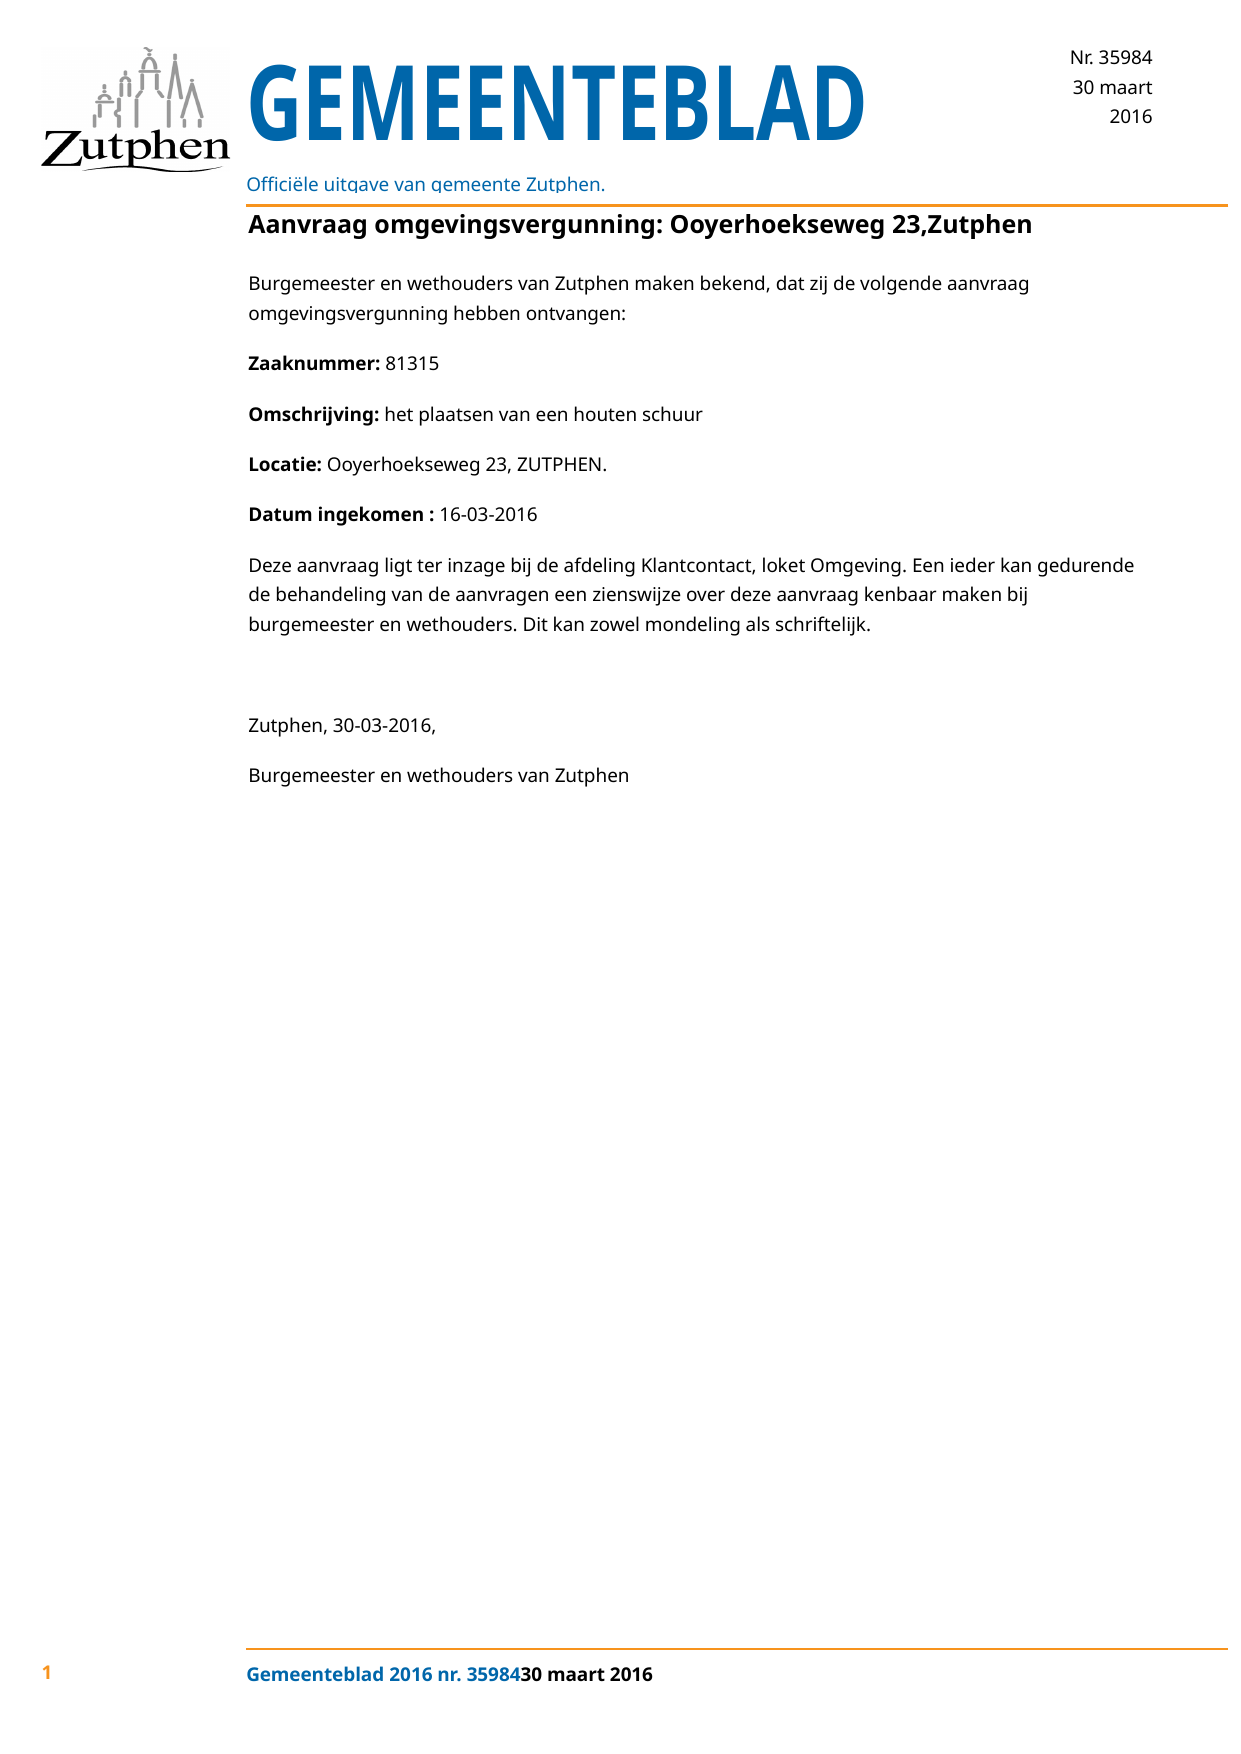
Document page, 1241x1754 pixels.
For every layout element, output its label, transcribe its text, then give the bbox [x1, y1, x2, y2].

text Datum ingekomen : 16-03-2016 [248, 502, 1152, 527]
picture [41, 47, 231, 172]
text Omschrijving: het plaatsen van een houten schuur [248, 401, 1152, 426]
text Burgemeester en wethouders van Zutphen [248, 762, 1152, 788]
text Aanvraag omgevingsvergunning: Ooyerhoekseweg 23,Zutphen [248, 207, 1152, 241]
text Zutphen, 30-03-2016, [248, 712, 1152, 738]
text Locatie: Ooyerhoekseweg 23, ZUTPHEN. [248, 451, 1152, 477]
text Deze aanvraag ligt ter inzage bij de afdeling Klantcontact, loket Omgeving. Een ieder kan gedurende de behandeling van de aanvragen een zienswijze over deze aanvraag kenbaar maken bij burgemeester en wethouders. Dit kan zowel mondeling als schriftelijk. [248, 552, 1152, 637]
text Zaaknummer: 81315 [248, 350, 1152, 376]
text Burgemeester en wethouders van Zutphen maken bekend, dat zij de volgende aanvraag omgevingsvergunning hebben ontvangen: [248, 270, 1152, 326]
